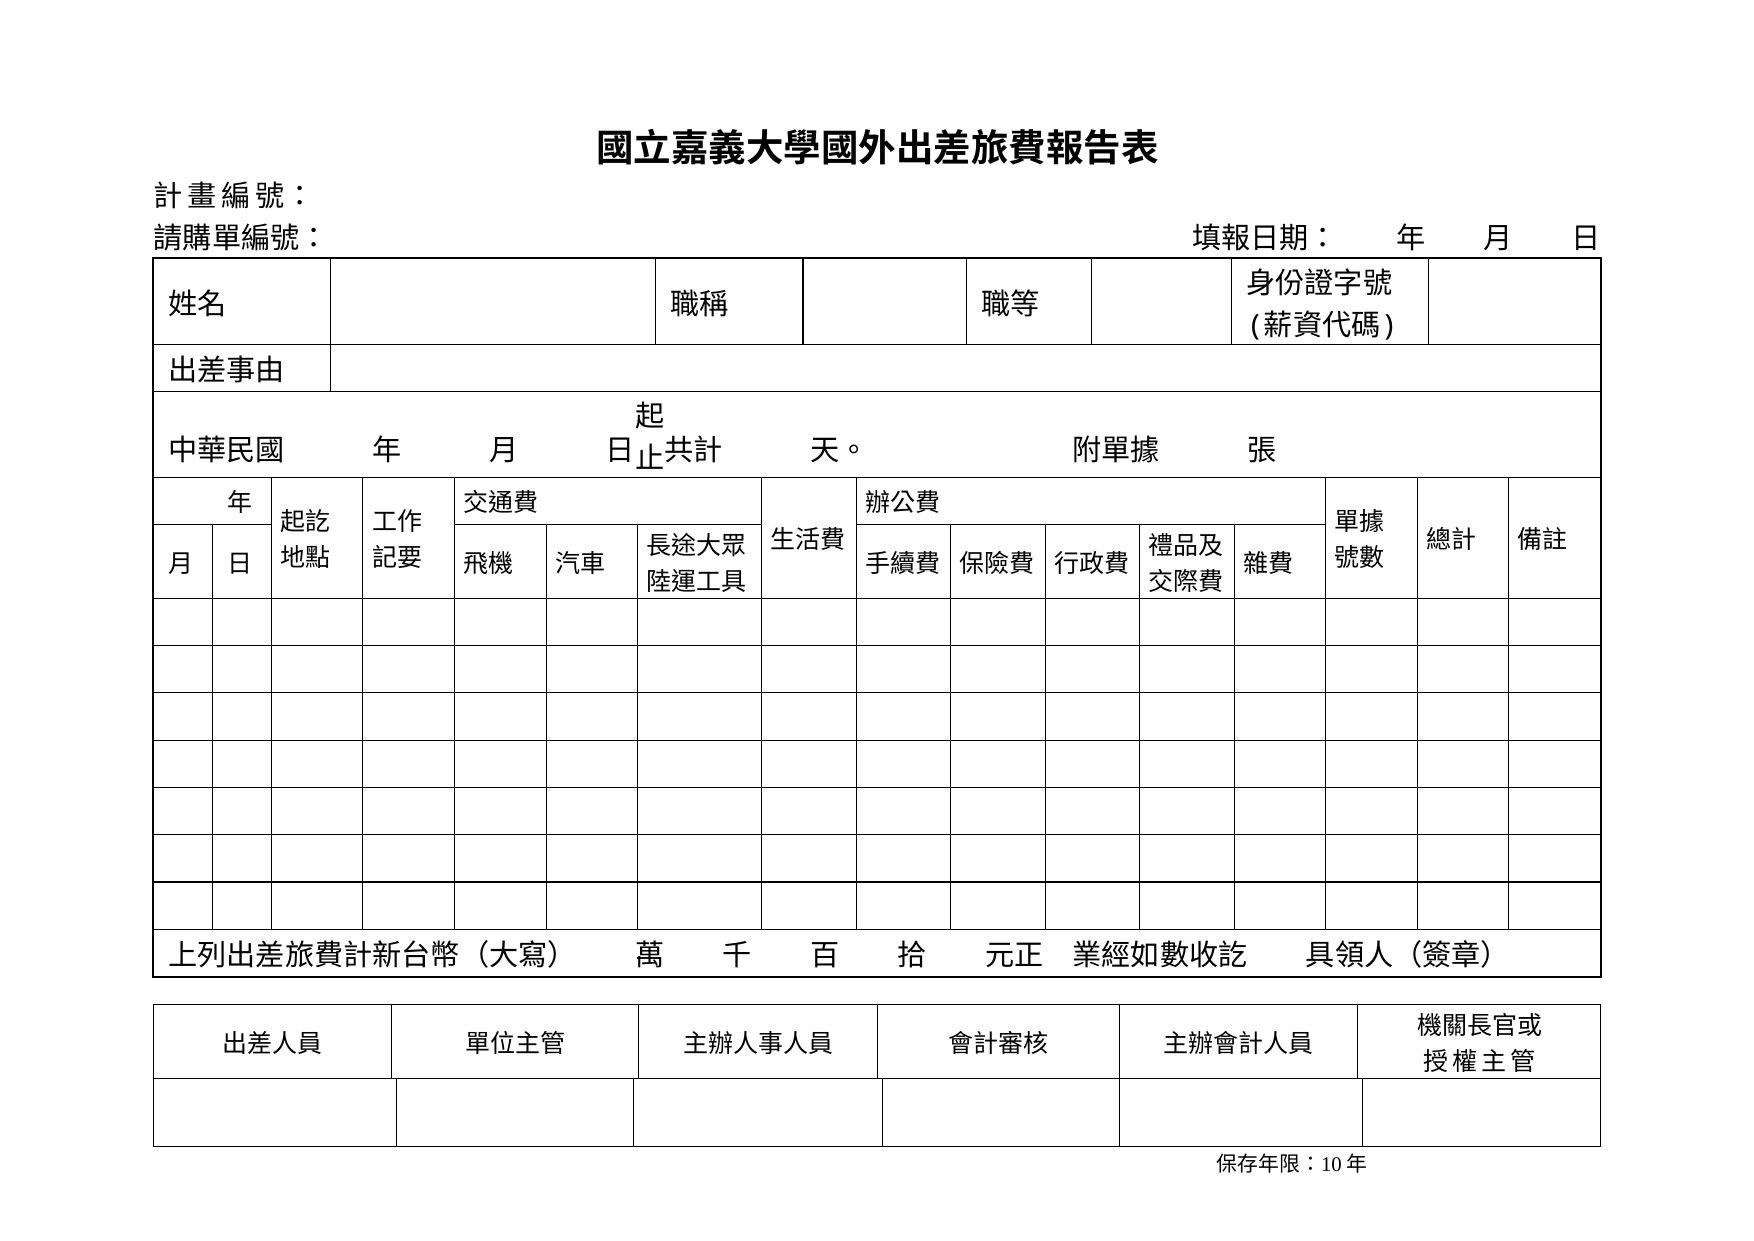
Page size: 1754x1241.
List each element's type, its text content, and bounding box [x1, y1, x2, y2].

table_cell [1235, 646, 1325, 692]
table_cell [455, 835, 546, 881]
table_cell [547, 788, 637, 834]
table_cell [154, 741, 212, 787]
table_cell [762, 835, 856, 881]
table_cell [455, 599, 546, 645]
table_cell [1326, 788, 1417, 834]
table_header 職稱 [656, 259, 802, 344]
table_cell [1046, 646, 1139, 692]
table_cell 單據 號數 [1326, 478, 1417, 598]
table_cell [638, 835, 761, 881]
table_cell [213, 646, 271, 692]
table_cell [1418, 788, 1508, 834]
table_cell 辦公費 [857, 478, 1325, 524]
table_header [331, 259, 655, 344]
table_cell [951, 693, 1045, 739]
table_cell [363, 835, 454, 881]
table_cell 中華民國 年 月 日起止共計 天。 附單據 張 [154, 392, 1600, 477]
table_cell [363, 788, 454, 834]
table_cell [1235, 693, 1325, 739]
table_cell [363, 599, 454, 645]
table_cell [762, 599, 856, 645]
table_cell [762, 693, 856, 739]
table_cell [638, 883, 761, 929]
table_header 主辦會計人員 [1120, 1005, 1357, 1078]
table_cell 保險費 [951, 525, 1045, 598]
table_cell [397, 1079, 633, 1146]
table_cell 總計 [1418, 478, 1508, 598]
table_cell [1326, 835, 1417, 881]
table_cell [857, 741, 950, 787]
table_cell 長途大眾陸運工具 [638, 525, 761, 598]
table_cell [638, 599, 761, 645]
table_cell [272, 693, 362, 739]
table_header 出差人員 [154, 1005, 391, 1078]
table_cell [951, 741, 1045, 787]
table_cell 汽車 [547, 525, 637, 598]
table_cell [638, 741, 761, 787]
table_cell [1140, 788, 1234, 834]
table_cell [363, 883, 454, 929]
table_cell [1509, 599, 1600, 645]
table_cell [154, 478, 212, 524]
table_header [1092, 259, 1231, 344]
table_cell [1046, 835, 1139, 881]
table_cell [154, 646, 212, 692]
table_cell [1140, 646, 1234, 692]
table_cell 雜費 [1235, 525, 1325, 598]
table_cell 飛機 [455, 525, 546, 598]
table_header 機關長官或 授權主管 [1358, 1005, 1600, 1078]
table_cell [857, 835, 950, 881]
table_cell 起訖 地點 [272, 478, 362, 598]
table_cell [1235, 741, 1325, 787]
table_cell [638, 788, 761, 834]
table_cell [1140, 693, 1234, 739]
table_cell [547, 883, 637, 929]
table_cell [1326, 883, 1417, 929]
table_cell [1418, 646, 1508, 692]
table_cell [1235, 599, 1325, 645]
table_cell [1046, 883, 1139, 929]
table_cell 日 [213, 525, 271, 598]
table_cell [154, 693, 212, 739]
table_cell [1509, 693, 1600, 739]
table_cell [154, 599, 212, 645]
table_cell [1509, 883, 1600, 929]
table_cell [272, 788, 362, 834]
table_cell [762, 788, 856, 834]
table_cell [762, 646, 856, 692]
table_cell 行政費 [1046, 525, 1139, 598]
table_cell [272, 646, 362, 692]
table_cell [883, 1079, 1119, 1146]
table_cell [951, 835, 1045, 881]
table_cell [213, 835, 271, 881]
table_header 主辦人事人員 [639, 1005, 877, 1078]
table_cell [1509, 741, 1600, 787]
table_cell [272, 835, 362, 881]
table_cell [455, 741, 546, 787]
table_cell [1509, 788, 1600, 834]
table_cell 禮品及交際費 [1140, 525, 1234, 598]
table_cell 備註 [1509, 478, 1600, 598]
table_cell [951, 883, 1045, 929]
table_header 單位主管 [392, 1005, 638, 1078]
table_cell [1140, 741, 1234, 787]
text 國立嘉義大學國外出差旅費報告表 [153, 118, 1600, 172]
table_cell [951, 646, 1045, 692]
table_cell [1235, 883, 1325, 929]
table_cell [272, 599, 362, 645]
text 請購單編號： 填報日期： 年 月 日 [153, 215, 1600, 257]
table_cell [857, 599, 950, 645]
table_cell 年 [212, 478, 271, 524]
table_cell [547, 835, 637, 881]
table_cell [634, 1079, 882, 1146]
table_cell 手續費 [857, 525, 950, 598]
table_header [804, 259, 966, 344]
table_cell 交通費 [455, 478, 761, 524]
table_cell 月 [154, 525, 212, 598]
table_cell [1418, 693, 1508, 739]
table_cell [1046, 599, 1139, 645]
table_cell [213, 599, 271, 645]
table_cell [455, 883, 546, 929]
table_cell [547, 646, 637, 692]
table_cell [213, 883, 271, 929]
table_cell [1140, 835, 1234, 881]
table_cell [1363, 1079, 1600, 1146]
table_cell [213, 741, 271, 787]
table_cell [1046, 788, 1139, 834]
table_cell [857, 646, 950, 692]
table_cell [363, 693, 454, 739]
table_cell [1326, 646, 1417, 692]
table_header 職等 [967, 259, 1091, 344]
table_header 身份證字號(薪資代碼) [1232, 259, 1428, 344]
table_cell [547, 741, 637, 787]
table_cell [272, 883, 362, 929]
table_cell [1326, 693, 1417, 739]
table_cell 工作 記要 [363, 478, 454, 598]
text 保存年限：10年 [1217, 1147, 1600, 1177]
table_header 姓名 [154, 259, 330, 344]
table_cell [455, 788, 546, 834]
table_cell [213, 788, 271, 834]
table_cell [1235, 835, 1325, 881]
table_cell [272, 741, 362, 787]
table_cell [1418, 741, 1508, 787]
table_cell [638, 693, 761, 739]
table_cell [1509, 835, 1600, 881]
table_cell [1418, 883, 1508, 929]
table_cell 生活費 [762, 478, 856, 598]
table_header [1429, 259, 1600, 344]
table_cell [1046, 741, 1139, 787]
table_cell [1326, 741, 1417, 787]
table_cell [1509, 646, 1600, 692]
table_cell [951, 599, 1045, 645]
table_cell [154, 1079, 396, 1146]
table_cell [1235, 788, 1325, 834]
table_cell [331, 345, 1600, 391]
table_cell [762, 741, 856, 787]
table_cell [1140, 883, 1234, 929]
table_cell [363, 741, 454, 787]
table_header 會計審核 [878, 1005, 1119, 1078]
table_cell [638, 646, 761, 692]
table_cell [1046, 693, 1139, 739]
table_cell [455, 646, 546, 692]
table_cell [1418, 835, 1508, 881]
table_cell [857, 693, 950, 739]
table_cell [154, 835, 212, 881]
table_cell [1418, 599, 1508, 645]
table_cell [1326, 599, 1417, 645]
table_cell [363, 646, 454, 692]
table_cell 上列出差旅費計新台幣（大寫） 萬 千 百 拾 元正 業經如數收訖 具領人（簽章） [154, 930, 1600, 976]
table_cell [857, 788, 950, 834]
text 計畫編號： [153, 172, 1600, 215]
table_cell 出差事由 [154, 345, 330, 391]
table_cell [1120, 1079, 1362, 1146]
table_cell [951, 788, 1045, 834]
table_cell [547, 693, 637, 739]
table_cell [154, 883, 212, 929]
table_cell [1140, 599, 1234, 645]
table_cell [547, 599, 637, 645]
table_cell [762, 883, 856, 929]
table_cell [857, 883, 950, 929]
table_cell [213, 693, 271, 739]
table_cell [154, 788, 212, 834]
table_cell [455, 693, 546, 739]
